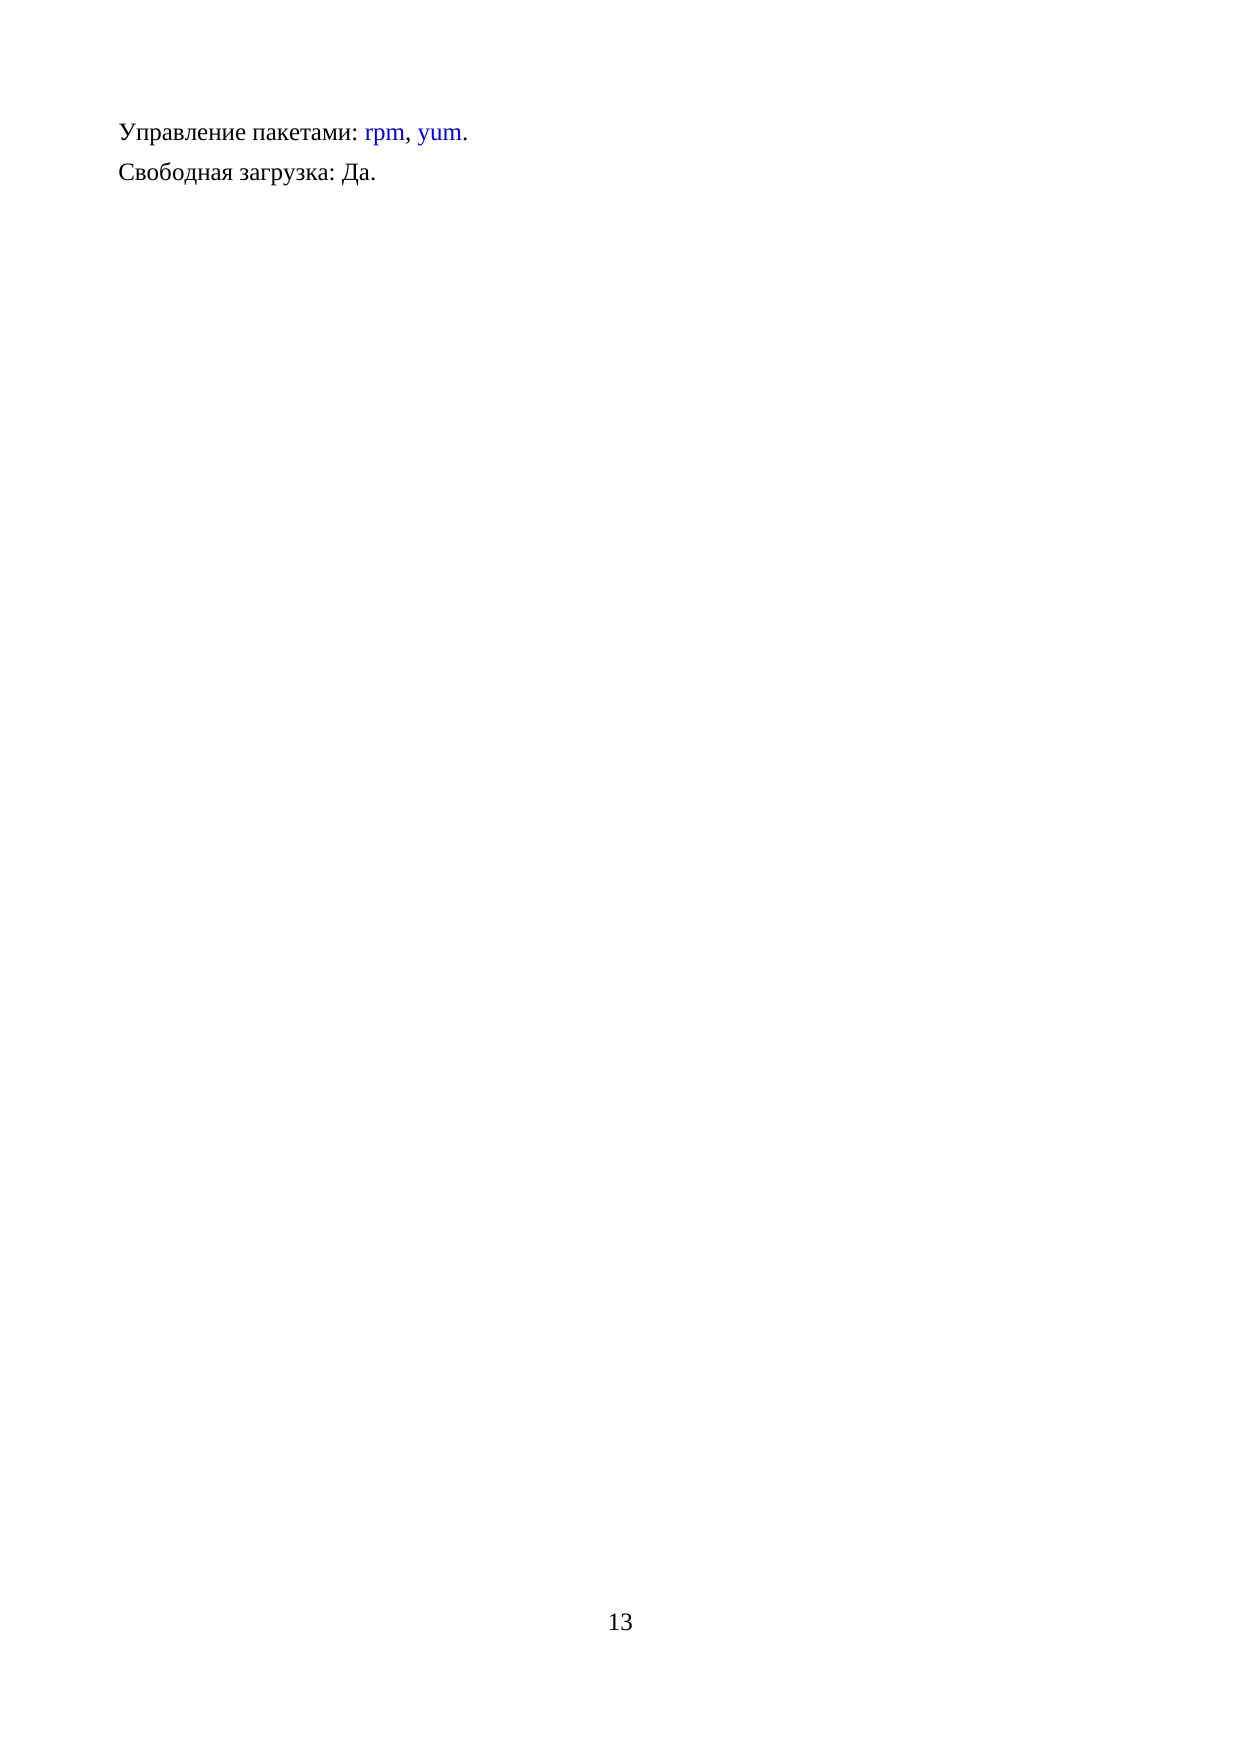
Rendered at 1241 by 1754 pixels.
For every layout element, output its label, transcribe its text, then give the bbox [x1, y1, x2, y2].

text Управление пакетами: rpm, yum. [118, 118, 1122, 146]
text Свободная загрузка: Да. [118, 158, 1122, 186]
